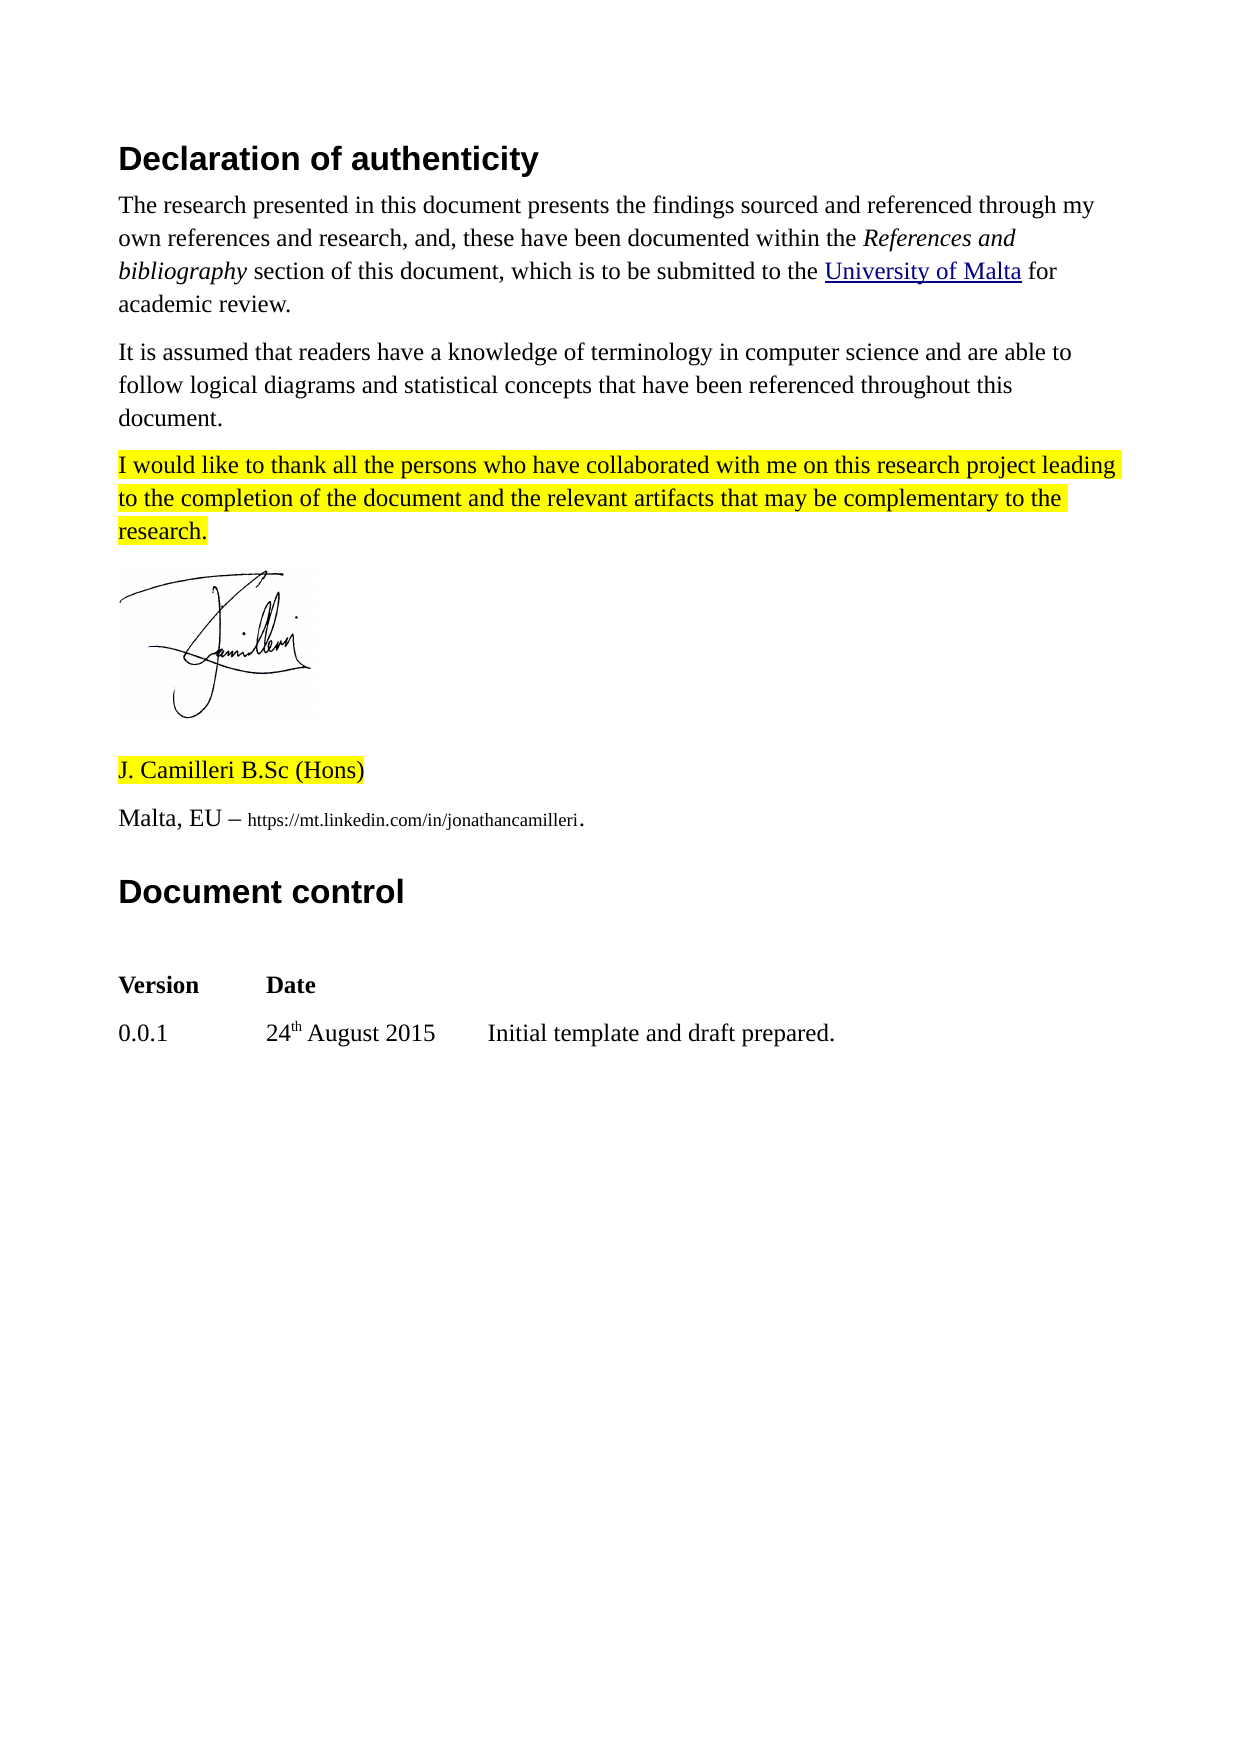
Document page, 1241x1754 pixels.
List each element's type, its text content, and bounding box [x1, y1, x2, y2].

text J. Camilleri B.Sc (Hons) [118, 756, 1122, 784]
text I would like to thank all the persons who have collaborated with me on this research project leading to the completion of the document and the relevant artifacts that may be complementary to the research. [118, 450, 1122, 545]
text 0.0.1 24th August 2015 Initial template and draft prepared. [118, 1018, 1122, 1047]
subtitle Document control [118, 872, 1122, 910]
text The research presented in this document presents the findings sourced and referenced through my own references and research, and, these have been documented within the References and bibliography section of this document, which is to be submitted to the University of Malta for academic review. [118, 190, 1122, 318]
subtitle Declaration of authenticity [118, 139, 1122, 178]
text It is assumed that readers have a knowledge of terminology in computer science and are able to follow logical diagrams and statistical concepts that have been referenced throughout this document. [118, 337, 1122, 432]
text Malta, EU – https://mt.linkedin.com/in/jonathancamilleri. [118, 803, 1122, 832]
picture [118, 564, 318, 724]
text Version Date [118, 970, 1122, 999]
